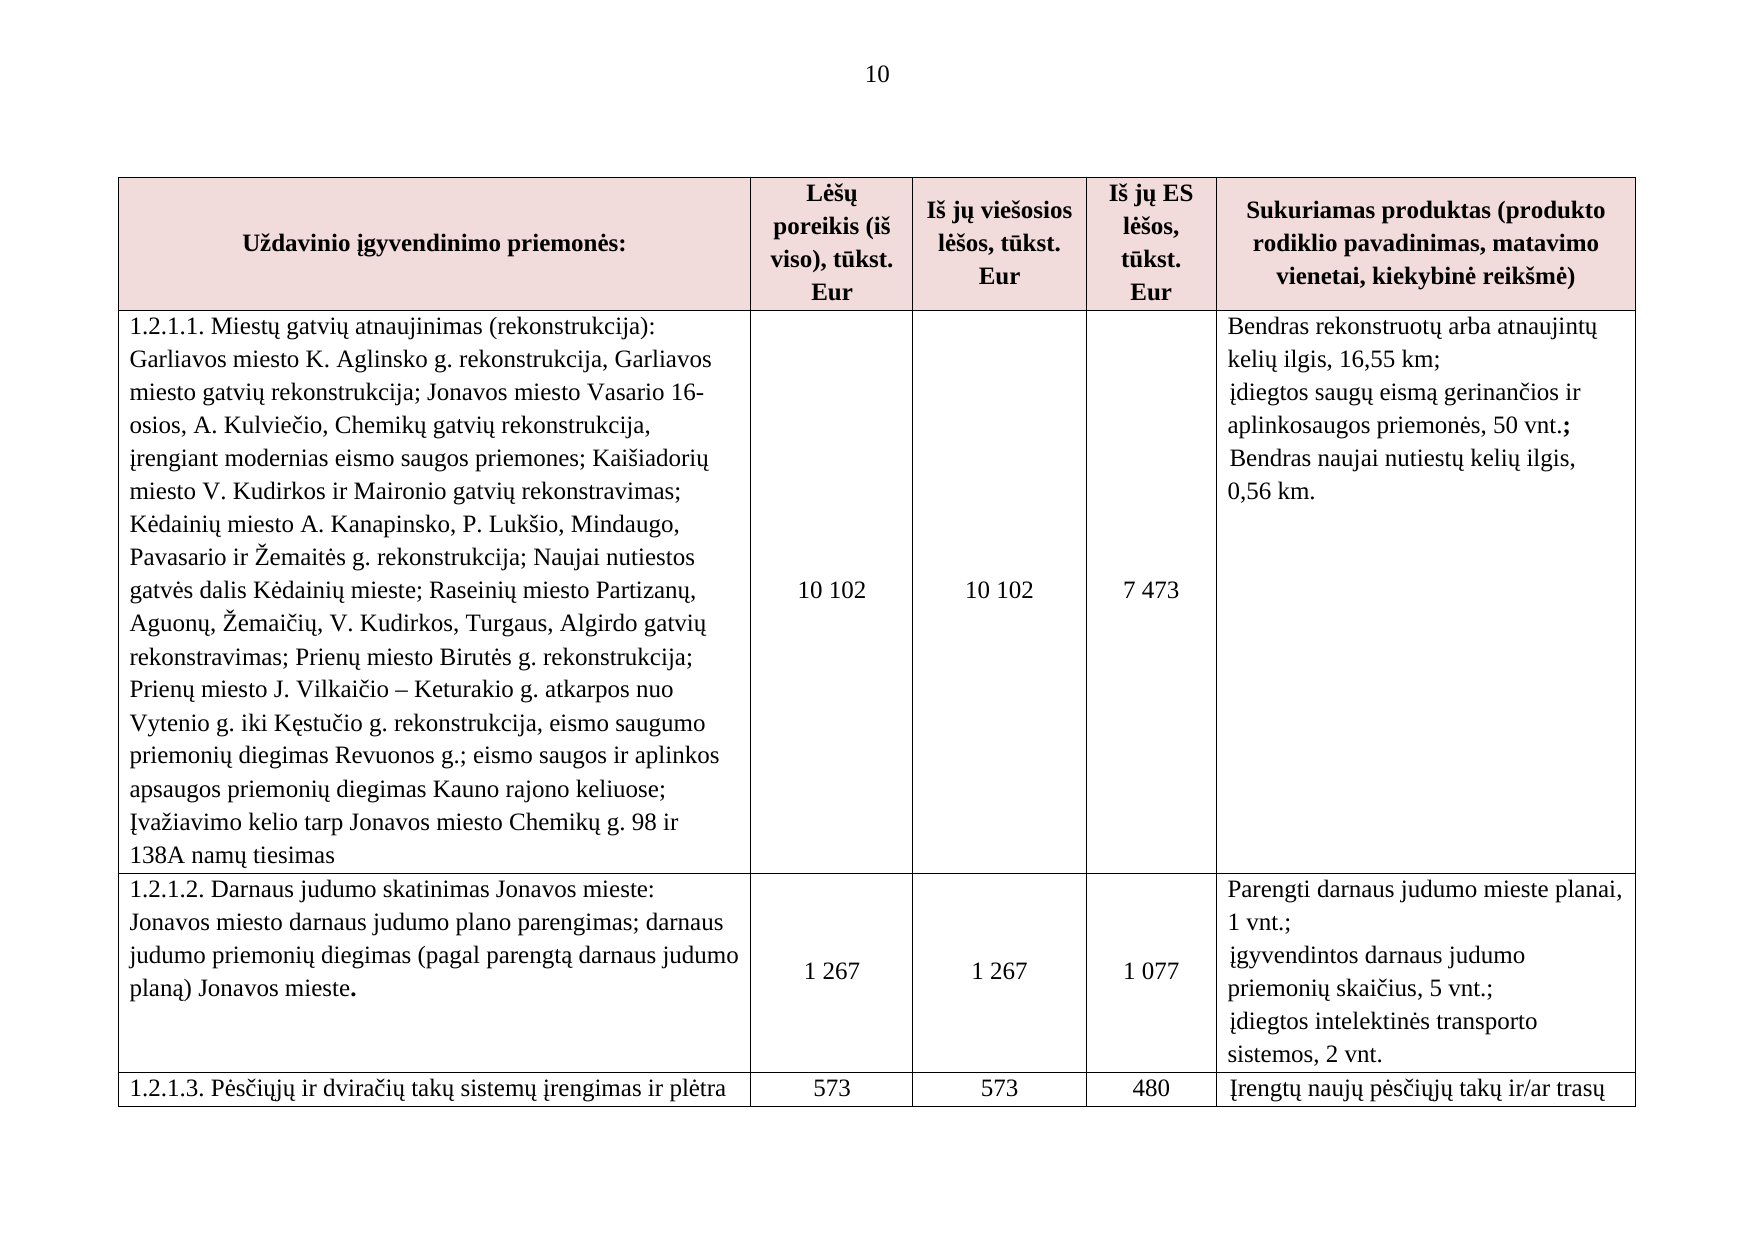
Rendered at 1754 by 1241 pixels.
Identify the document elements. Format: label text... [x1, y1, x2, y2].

table_header Iš jų ES lėšos, tūkst. Eur [1087, 178, 1216, 310]
table_cell 573 [913, 1073, 1086, 1106]
table_cell 1 267 [751, 874, 912, 1072]
table_cell 573 [751, 1073, 912, 1106]
table_cell 1 077 [1087, 874, 1216, 1072]
table_cell 1 267 [913, 874, 1086, 1072]
table_cell 7 473 [1087, 311, 1216, 873]
table_header Uždavinio įgyvendinimo priemonės: [119, 178, 750, 310]
table_cell 10 102 [751, 311, 912, 873]
table_header Sukuriamas produktas (produkto rodiklio pavadinimas, matavimo vienetai, kiekybinė reikšmė) [1217, 178, 1635, 310]
table_cell 1.2.1.3. Pėsčiųjų ir dviračių takų sistemų įrengimas ir plėtra [119, 1073, 750, 1106]
table_cell Įrengtų naujų pėsčiųjų takų ir/ar trasų [1217, 1073, 1635, 1106]
table_cell Bendras rekonstruotų arba atnaujintų kelių ilgis, 16,55 km; įdiegtos saugų eismą gerinančios ir aplinkosaugos priemonės, 50 vnt.; Bendras naujai nutiestų kelių ilgis, 0,56 km. [1217, 311, 1635, 873]
table_header Iš jų viešosios lėšos, tūkst. Eur [913, 178, 1086, 310]
table_cell 1.2.1.1. Miestų gatvių atnaujinimas (rekonstrukcija): Garliavos miesto K. Aglinsko g. rekonstrukcija, Garliavos miesto gatvių rekonstrukcija; Jonavos miesto Vasario 16-osios, A. Kulviečio, Chemikų gatvių rekonstrukcija, įrengiant modernias eismo saugos priemones; Kaišiadorių miesto V. Kudirkos ir Maironio gatvių rekonstravimas; Kėdainių miesto A. Kanapinsko, P. Lukšio, Mindaugo, Pavasario ir Žemaitės g. rekonstrukcija; Naujai nutiestos gatvės dalis Kėdainių mieste; Raseinių miesto Partizanų, Aguonų, Žemaičių, V. Kudirkos, Turgaus, Algirdo gatvių rekonstravimas; Prienų miesto Birutės g. rekonstrukcija; Prienų miesto J. Vilkaičio – Keturakio g. atkarpos nuo Vytenio g. iki Kęstučio g. rekonstrukcija, eismo saugumo priemonių diegimas Revuonos g.; eismo saugos ir aplinkos apsaugos priemonių diegimas Kauno rajono keliuose; Įvažiavimo kelio tarp Jonavos miesto Chemikų g. 98 ir 138A namų tiesimas [119, 311, 750, 873]
table_cell Parengti darnaus judumo mieste planai, 1 vnt.; įgyvendintos darnaus judumo priemonių skaičius, 5 vnt.; įdiegtos intelektinės transporto sistemos, 2 vnt. [1217, 874, 1635, 1072]
table_header Lėšų poreikis (iš viso), tūkst. Eur [751, 178, 912, 310]
table_cell 1.2.1.2. Darnaus judumo skatinimas Jonavos mieste: Jonavos miesto darnaus judumo plano parengimas; darnaus judumo priemonių diegimas (pagal parengtą darnaus judumo planą) Jonavos mieste. [119, 874, 750, 1072]
table_cell 10 102 [913, 311, 1086, 873]
table_cell 480 [1087, 1073, 1216, 1106]
